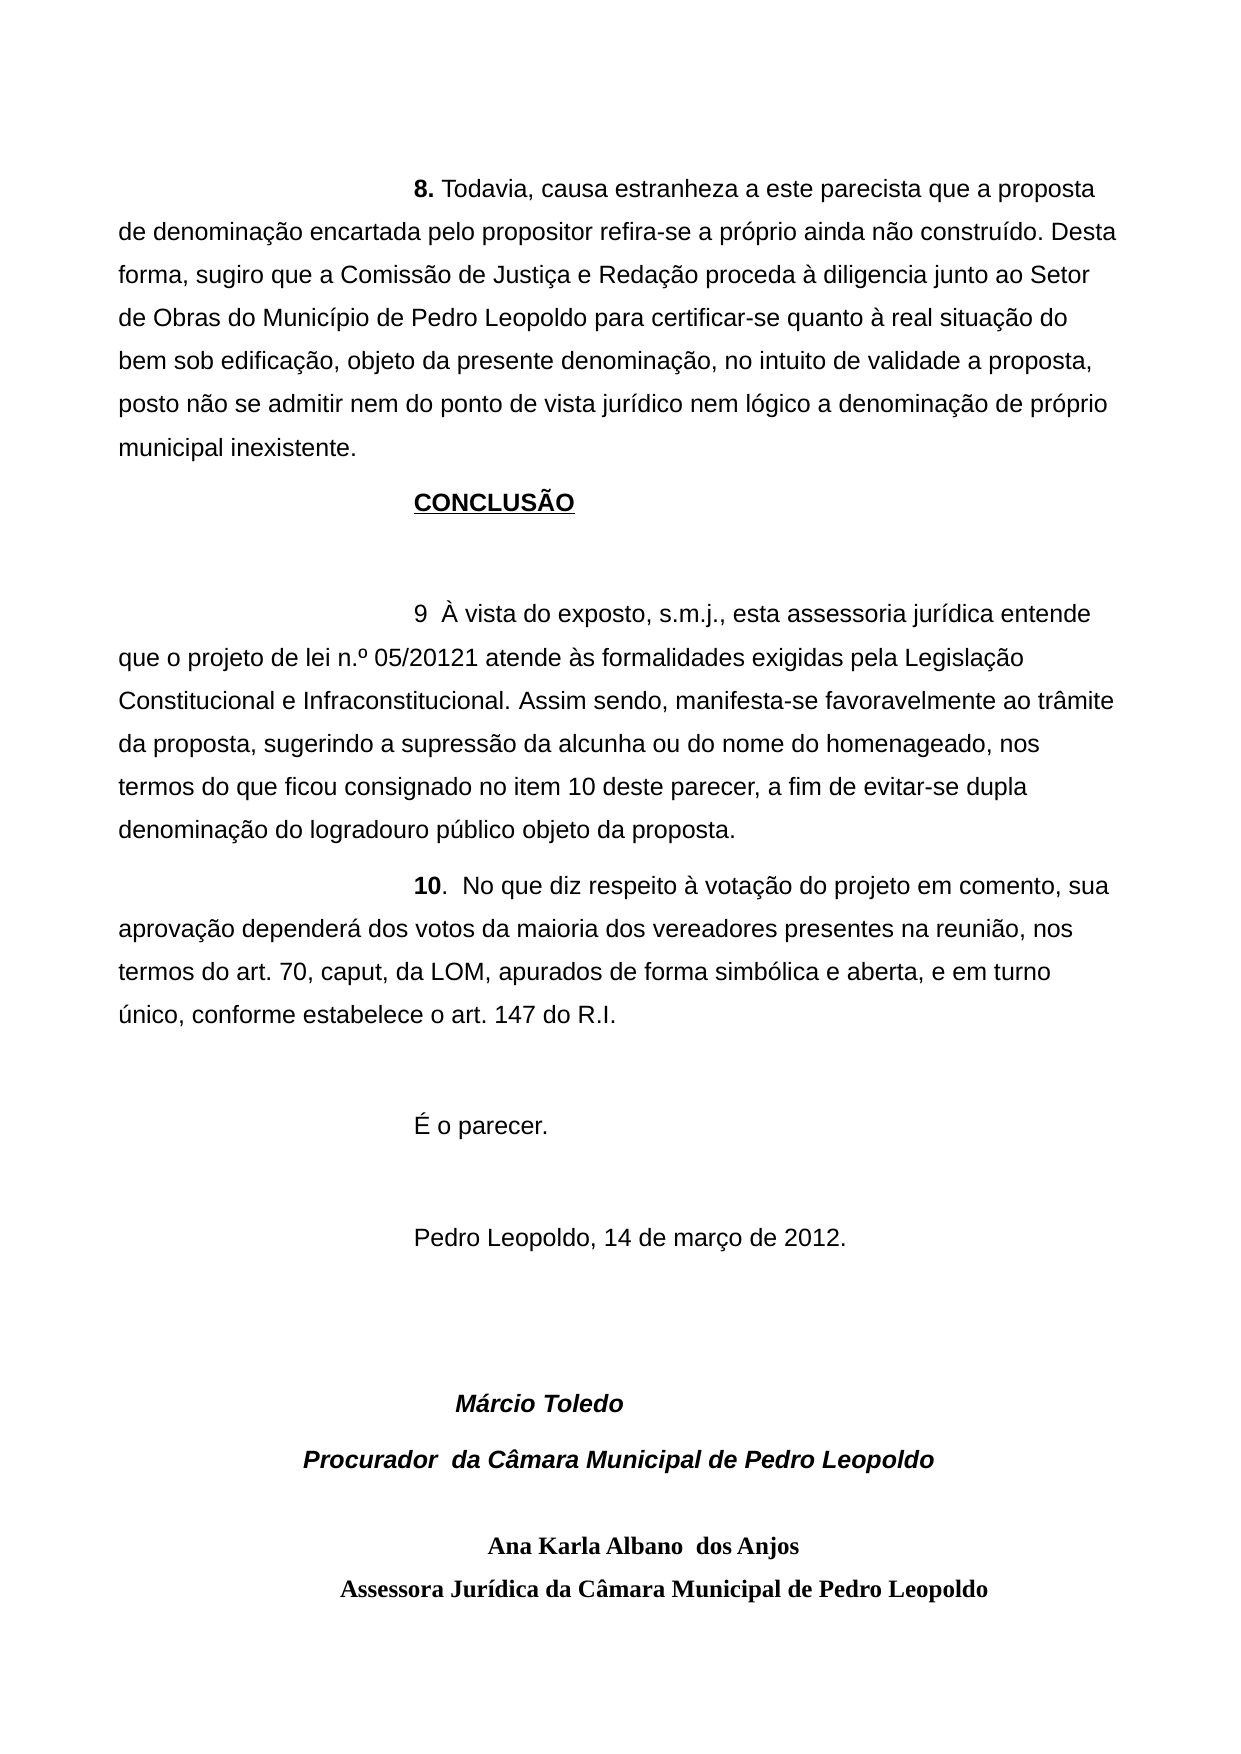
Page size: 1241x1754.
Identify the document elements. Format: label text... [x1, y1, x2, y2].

text 10. No que diz respeito à votação do projeto em comento, sua aprovação dependerá dos votos da maioria dos vereadores presentes na reunião, nos termos do art. 70, caput, da LOM, apurados de forma simbólica e aberta, e em turno único, conforme estabelece o art. 147 do R.I. [118, 871, 1122, 1029]
text Procurador da Câmara Municipal de Pedro Leopoldo [118, 1445, 1122, 1474]
text É o parecer. [118, 1111, 1122, 1140]
text Márcio Toledo [118, 1389, 1122, 1418]
text 8. Todavia, causa estranheza a este parecista que a proposta de denominação encartada pelo propositor refira-se a próprio ainda não construído. Desta forma, sugiro que a Comissão de Justiça e Redação proceda à diligencia junto ao Setor de Obras do Município de Pedro Leopoldo para certificar-se quanto à real situação do bem sob edificação, objeto da presente denominação, no intuito de validade a proposta, posto não se admitir nem do ponto de vista jurídico nem lógico a denominação de próprio municipal inexistente. [118, 174, 1122, 461]
text 9 À vista do exposto, s.m.j., esta assessoria jurídica entende que o projeto de lei n.º 05/20121 atende às formalidades exigidas pela Legislação Constitucional e Infraconstitucional. Assim sendo, manifesta-se favoravelmente ao trâmite da proposta, sugerindo a supressão da alcunha ou do nome do homenageado, nos termos do que ficou consignado no item 10 deste parecer, a fim de evitar-se dupla denominação do logradouro público objeto da proposta. [118, 599, 1122, 844]
text Assessora Jurídica da Câmara Municipal de Pedro Leopoldo [118, 1574, 1122, 1603]
text Ana Karla Albano dos Anjos [118, 1531, 1122, 1560]
text CONCLUSÃO [118, 488, 1122, 517]
text Pedro Leopoldo, 14 de março de 2012. [118, 1222, 1122, 1251]
